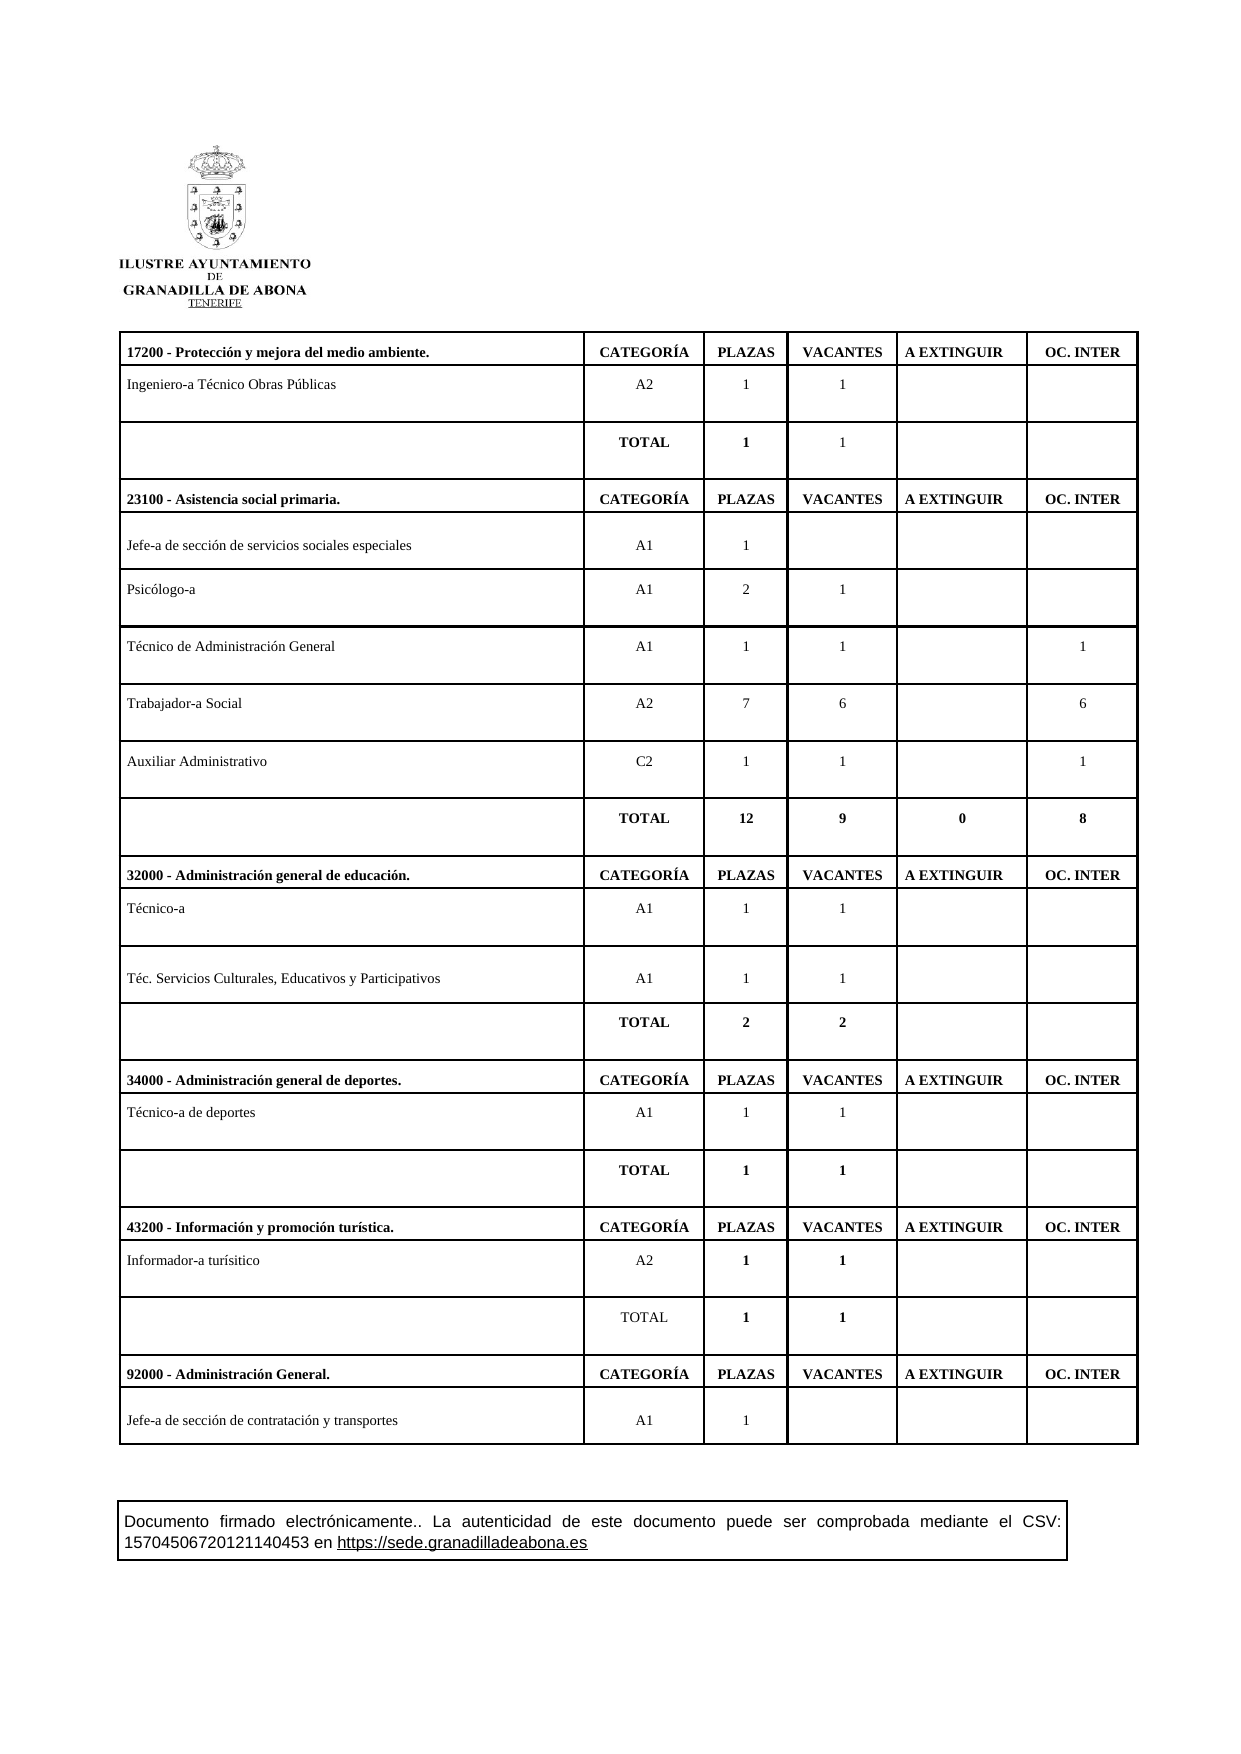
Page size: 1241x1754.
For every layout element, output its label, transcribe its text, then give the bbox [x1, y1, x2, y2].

table_cell CATEGORÍA [585, 1208, 703, 1239]
table_cell [1028, 1298, 1136, 1353]
table_cell A2 [585, 366, 703, 421]
table_cell [1028, 513, 1136, 568]
table_cell VACANTES [789, 857, 896, 887]
table_cell Jefe-a de sección de contratación y transportes [121, 1388, 583, 1443]
table_cell 17200 - Protección y mejora del medio ambiente. [121, 333, 583, 364]
table_cell 9 [789, 799, 896, 854]
table_cell PLAZAS [705, 1356, 786, 1386]
table_cell 43200 - Información y promoción turística. [121, 1208, 583, 1239]
table_cell OC. INTER [1028, 1208, 1136, 1239]
table_cell [121, 1151, 583, 1206]
table_cell 2 [705, 570, 786, 625]
table_cell 7 [705, 685, 786, 740]
table_cell [1028, 1004, 1136, 1059]
table_cell A2 [585, 1241, 703, 1296]
table_cell [1028, 1151, 1136, 1206]
table_cell Informador-a turísitico [121, 1241, 583, 1296]
table_cell 0 [898, 799, 1026, 854]
table_cell [789, 1388, 896, 1443]
table_cell Jefe-a de sección de servicios sociales especiales [121, 513, 583, 568]
table_cell PLAZAS [705, 1208, 786, 1239]
table_cell [898, 366, 1026, 421]
table_cell [898, 742, 1026, 797]
table_cell 1 [789, 1094, 896, 1149]
table_cell VACANTES [789, 1356, 896, 1386]
table_cell A EXTINGUIR [898, 1061, 1026, 1092]
table_cell CATEGORÍA [585, 1356, 703, 1386]
table_cell [898, 1241, 1026, 1296]
table_cell [1028, 947, 1136, 1002]
table_cell TOTAL [585, 1151, 703, 1206]
table_cell [1028, 366, 1136, 421]
table_cell OC. INTER [1028, 1356, 1136, 1386]
table_cell 34000 - Administración general de deportes. [121, 1061, 583, 1092]
table_cell VACANTES [789, 333, 896, 364]
table_cell 6 [789, 685, 896, 740]
table_cell [121, 799, 583, 854]
table_cell VACANTES [789, 1208, 896, 1239]
table_cell TOTAL [585, 1298, 703, 1353]
table_cell A EXTINGUIR [898, 333, 1026, 364]
table_cell 32000 - Administración general de educación. [121, 857, 583, 887]
table_cell 1 [705, 1241, 786, 1296]
table_cell 6 [1028, 685, 1136, 740]
table_cell [1028, 423, 1136, 478]
table_cell [898, 889, 1026, 944]
table_cell PLAZAS [705, 1061, 786, 1092]
table_cell A1 [585, 1094, 703, 1149]
table_cell TOTAL [585, 799, 703, 854]
table_cell PLAZAS [705, 333, 786, 364]
table_cell [898, 1151, 1026, 1206]
table_cell OC. INTER [1028, 1061, 1136, 1092]
table_cell TOTAL [585, 1004, 703, 1059]
table_cell C2 [585, 742, 703, 797]
table_cell Psicólogo-a [121, 570, 583, 625]
table_cell [1028, 570, 1136, 625]
table_cell 1 [705, 366, 786, 421]
table_cell [898, 1094, 1026, 1149]
table_cell 1 [789, 423, 896, 478]
table_cell Técnico de Administración General [121, 628, 583, 683]
table_cell [1028, 1094, 1136, 1149]
table_cell A1 [585, 947, 703, 1002]
table_cell 2 [705, 1004, 786, 1059]
table_cell Técnico-a [121, 889, 583, 944]
table_cell 1 [705, 889, 786, 944]
table_cell 1 [789, 742, 896, 797]
table_cell OC. INTER [1028, 333, 1136, 364]
table_cell A EXTINGUIR [898, 1208, 1026, 1239]
table_cell TOTAL [585, 423, 703, 478]
table_cell A2 [585, 685, 703, 740]
table_cell [898, 947, 1026, 1002]
table_cell [1028, 1241, 1136, 1296]
table_cell [898, 423, 1026, 478]
table_cell 12 [705, 799, 786, 854]
table_cell 92000 - Administración General. [121, 1356, 583, 1386]
table_cell [1028, 889, 1136, 944]
table_cell 1 [789, 1241, 896, 1296]
table_cell 23100 - Asistencia social primaria. [121, 480, 583, 511]
table_cell 1 [1028, 628, 1136, 683]
table_cell [898, 1004, 1026, 1059]
table_cell VACANTES [789, 480, 896, 511]
table_cell A1 [585, 1388, 703, 1443]
table_cell CATEGORÍA [585, 1061, 703, 1092]
table_cell 1 [1028, 742, 1136, 797]
table_cell 1 [705, 742, 786, 797]
table_cell 1 [705, 1298, 786, 1353]
table_cell 1 [705, 513, 786, 568]
table_cell 1 [705, 1151, 786, 1206]
table_cell 1 [789, 366, 896, 421]
table_cell 1 [789, 628, 896, 683]
table_cell 1 [705, 423, 786, 478]
table_cell [121, 1004, 583, 1059]
table_cell [1028, 1388, 1136, 1443]
table_cell [898, 685, 1026, 740]
table_cell CATEGORÍA [585, 480, 703, 511]
table_cell A1 [585, 513, 703, 568]
table_cell [898, 513, 1026, 568]
table_cell 1 [789, 570, 896, 625]
table_cell Téc. Servicios Culturales, Educativos y Participativos [121, 947, 583, 1002]
table_cell Ingeniero-a Técnico Obras Públicas [121, 366, 583, 421]
table_cell [121, 423, 583, 478]
table_cell [121, 1298, 583, 1353]
table_cell CATEGORÍA [585, 857, 703, 887]
table_cell 1 [789, 947, 896, 1002]
table_cell 1 [705, 628, 786, 683]
table_cell A EXTINGUIR [898, 480, 1026, 511]
table_cell 1 [789, 1298, 896, 1353]
table_cell [898, 628, 1026, 683]
table_cell [898, 1388, 1026, 1443]
table_cell Auxiliar Administrativo [121, 742, 583, 797]
table_cell 1 [705, 947, 786, 1002]
table_cell 1 [705, 1388, 786, 1443]
table_cell 1 [789, 889, 896, 944]
table_cell 2 [789, 1004, 896, 1059]
table_cell Técnico-a de deportes [121, 1094, 583, 1149]
table_cell [898, 570, 1026, 625]
table_cell A1 [585, 570, 703, 625]
table_cell OC. INTER [1028, 857, 1136, 887]
table_cell A EXTINGUIR [898, 857, 1026, 887]
table_cell A1 [585, 628, 703, 683]
table_cell 1 [705, 1094, 786, 1149]
table_cell [898, 1298, 1026, 1353]
table_cell 8 [1028, 799, 1136, 854]
table_cell VACANTES [789, 1061, 896, 1092]
table_cell Trabajador-a Social [121, 685, 583, 740]
table_cell A EXTINGUIR [898, 1356, 1026, 1386]
table_cell PLAZAS [705, 480, 786, 511]
table_cell CATEGORÍA [585, 333, 703, 364]
table_cell A1 [585, 889, 703, 944]
table_cell [789, 513, 896, 568]
table_cell 1 [789, 1151, 896, 1206]
table_cell OC. INTER [1028, 480, 1136, 511]
table_cell PLAZAS [705, 857, 786, 887]
